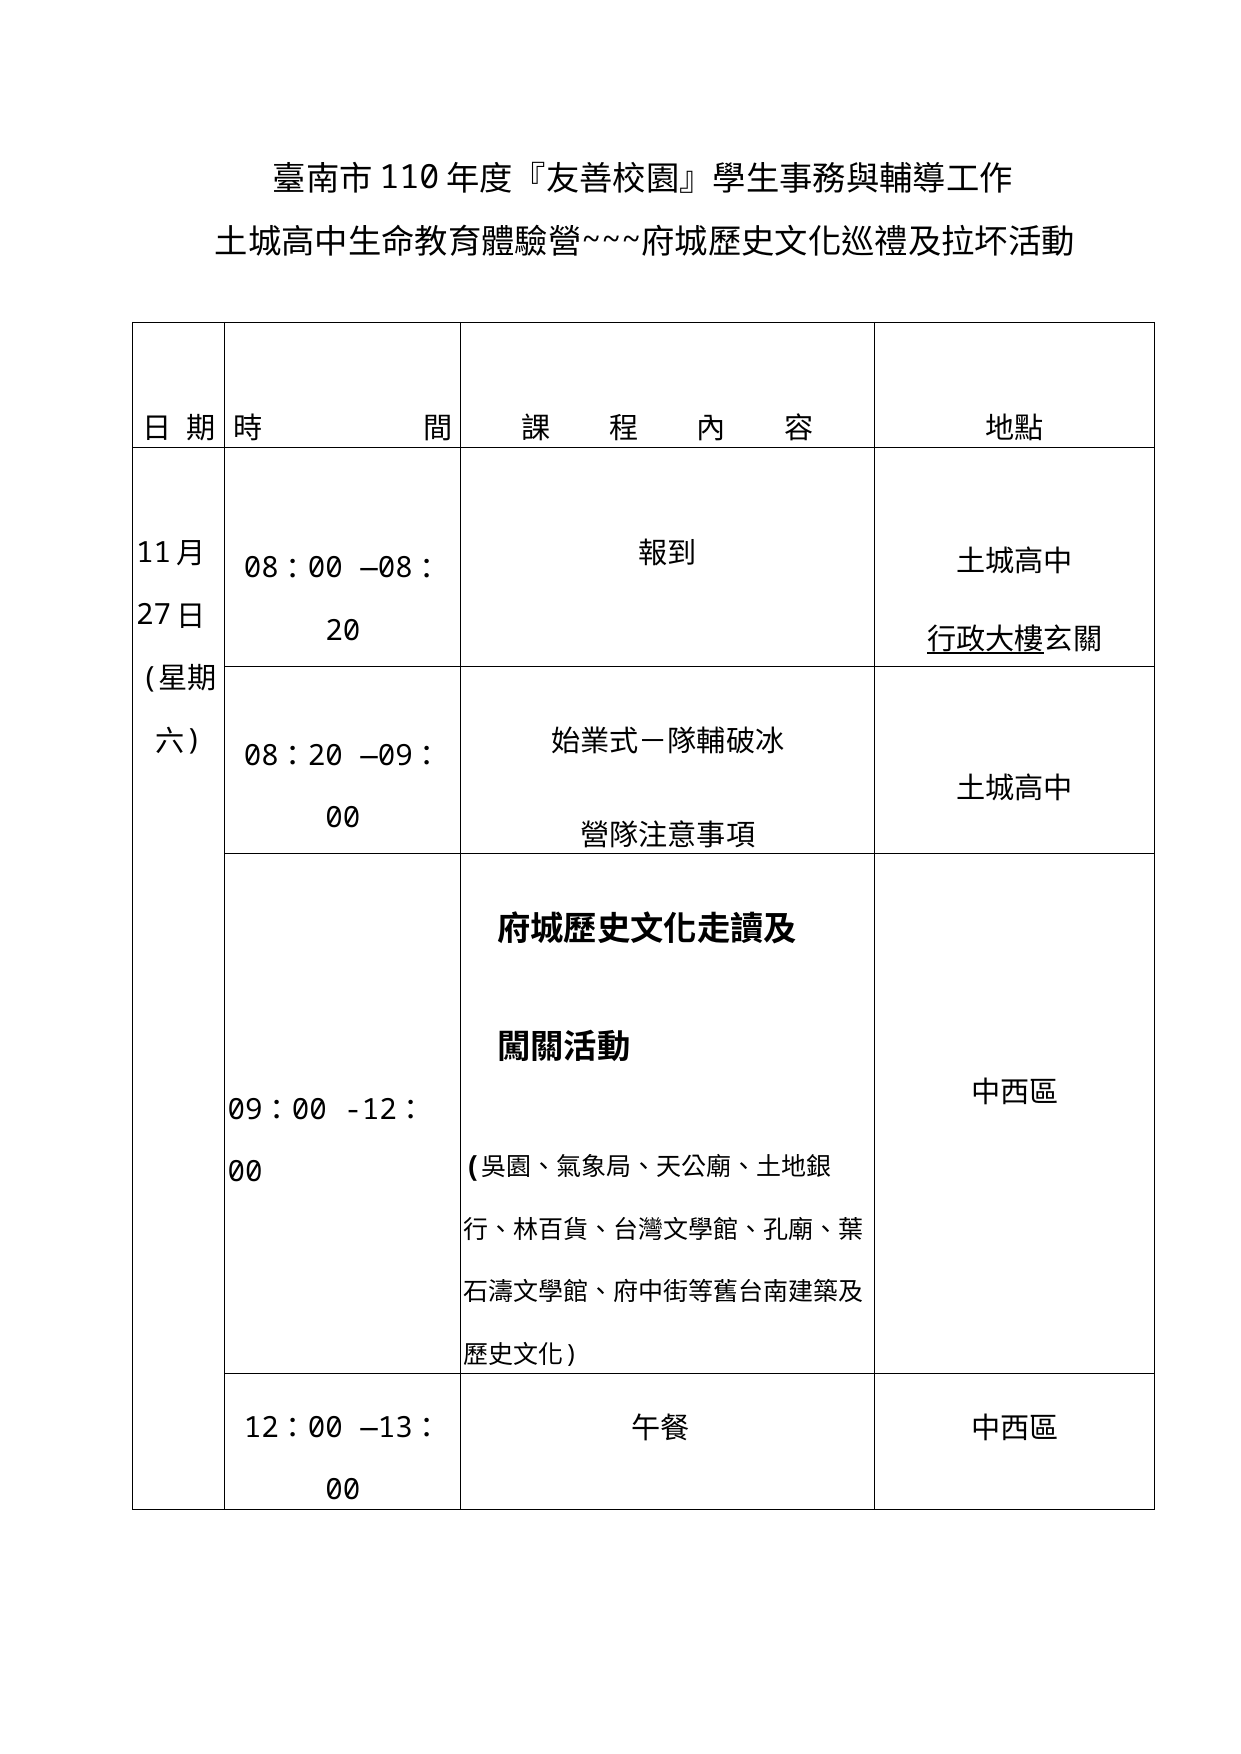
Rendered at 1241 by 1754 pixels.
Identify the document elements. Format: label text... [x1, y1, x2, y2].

table_cell 中西區 [875, 854, 1154, 1373]
table_cell 中西區 [875, 1374, 1154, 1509]
table_header 日 期 [133, 323, 224, 447]
table_cell 報到 [461, 448, 874, 666]
table_cell 11月 27日 (星期六) [133, 448, 224, 1509]
table_cell 午餐 [461, 1374, 874, 1509]
table_header 地點 [875, 323, 1154, 447]
table_header 課 程 內 容 [461, 323, 874, 447]
text 臺南市110年度『友善校園』學生事務與輔導工作 [133, 134, 1152, 197]
table_cell 08：20 —09：00 [225, 667, 460, 853]
table_cell 始業式－隊輔破冰 營隊注意事項 [461, 667, 874, 853]
table_cell 土城高中 行政大樓玄關 [875, 448, 1154, 666]
table_cell 08：00 —08：20 [225, 448, 460, 666]
table_cell 土城高中 [875, 667, 1154, 853]
table_cell 府城歷史文化走讀及 闖關活動 (吳園、氣象局、天公廟、土地銀行、林百貨、台灣文學館、孔廟、葉石濤文學館、府中街等舊台南建築及歷史文化) [461, 854, 874, 1373]
table_cell 09：00 -12：00 [225, 854, 460, 1373]
table_header 時 間 [225, 323, 460, 447]
text 土城高中生命教育體驗營~~~府城歷史文化巡禮及拉坏活動 [137, 197, 1152, 259]
table_cell 12：00 —13：00 [225, 1374, 460, 1509]
